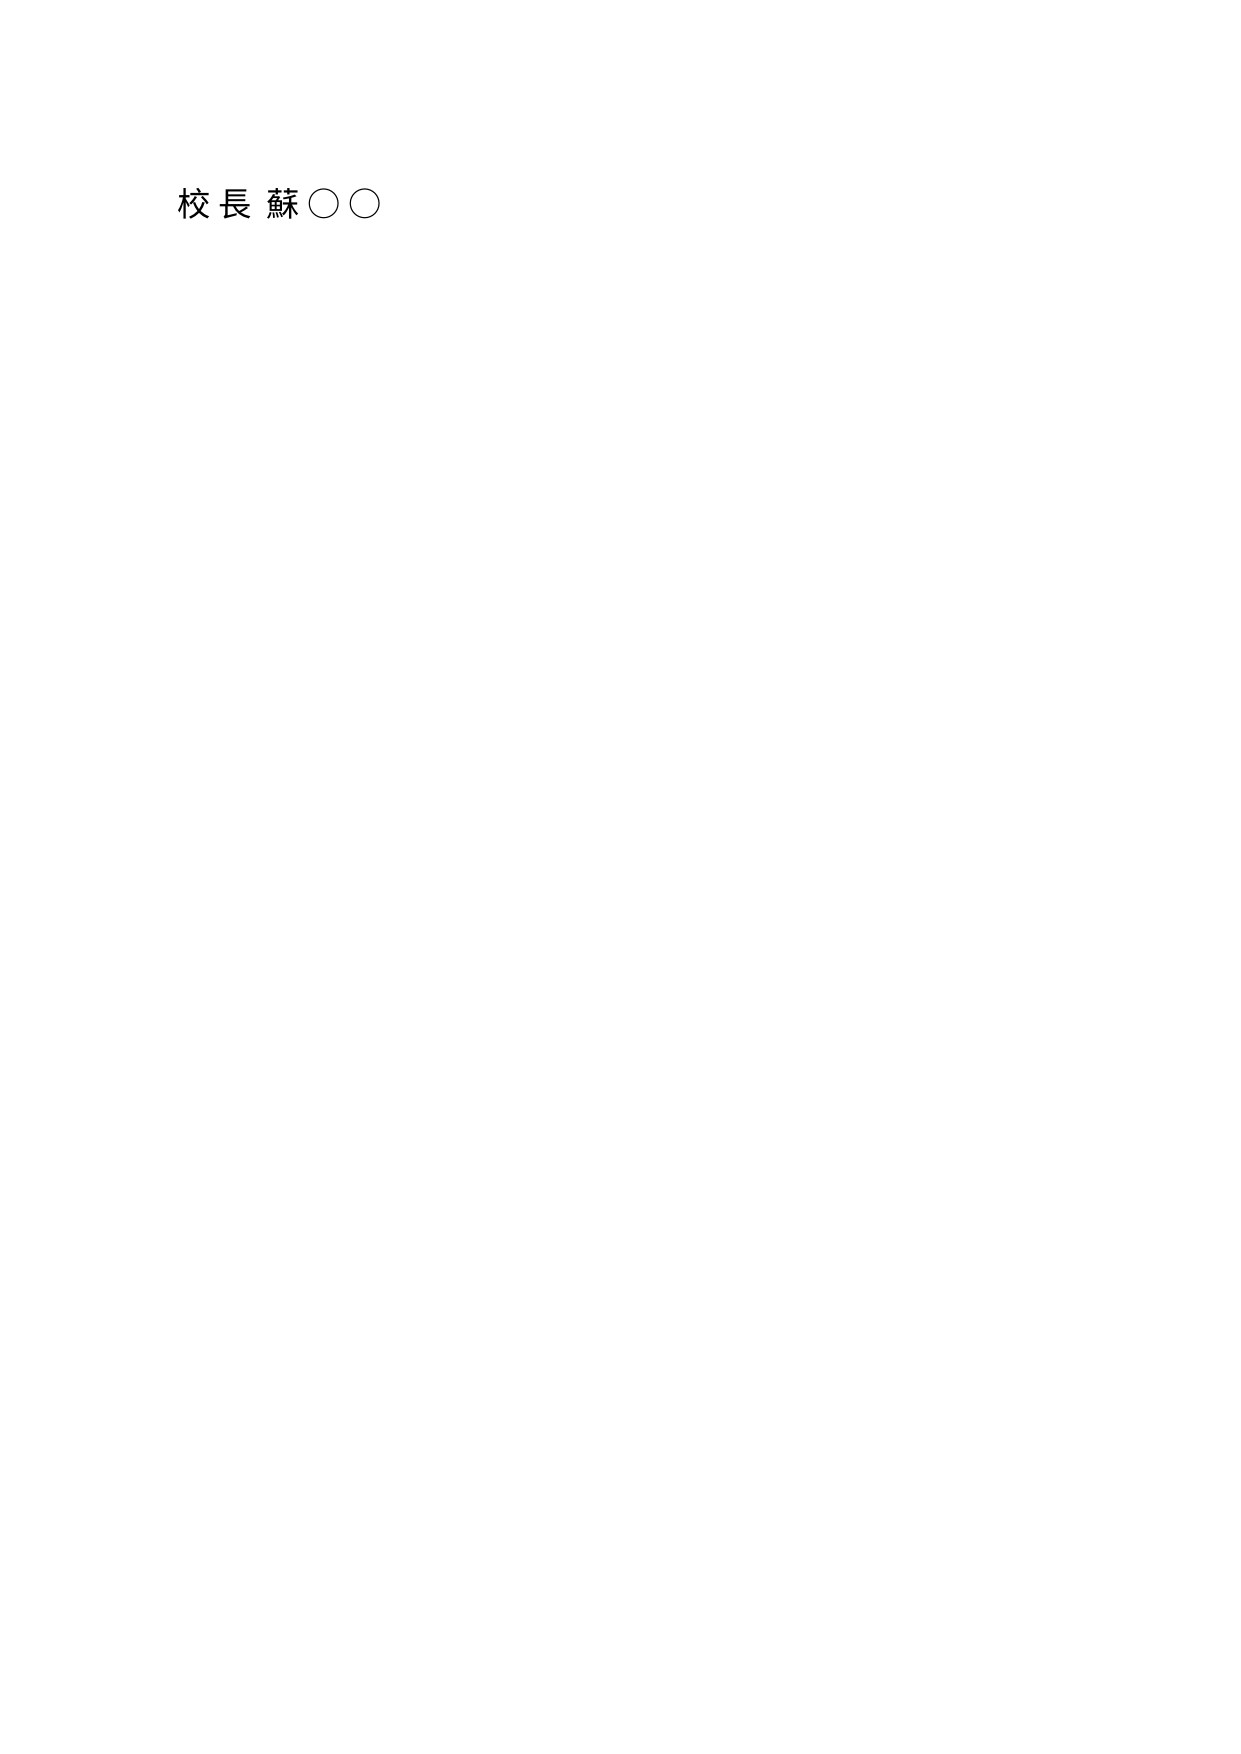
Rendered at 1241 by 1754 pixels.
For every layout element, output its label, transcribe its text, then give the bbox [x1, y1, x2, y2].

text 校 長 蘇 ○ ○ [177, 164, 1021, 239]
